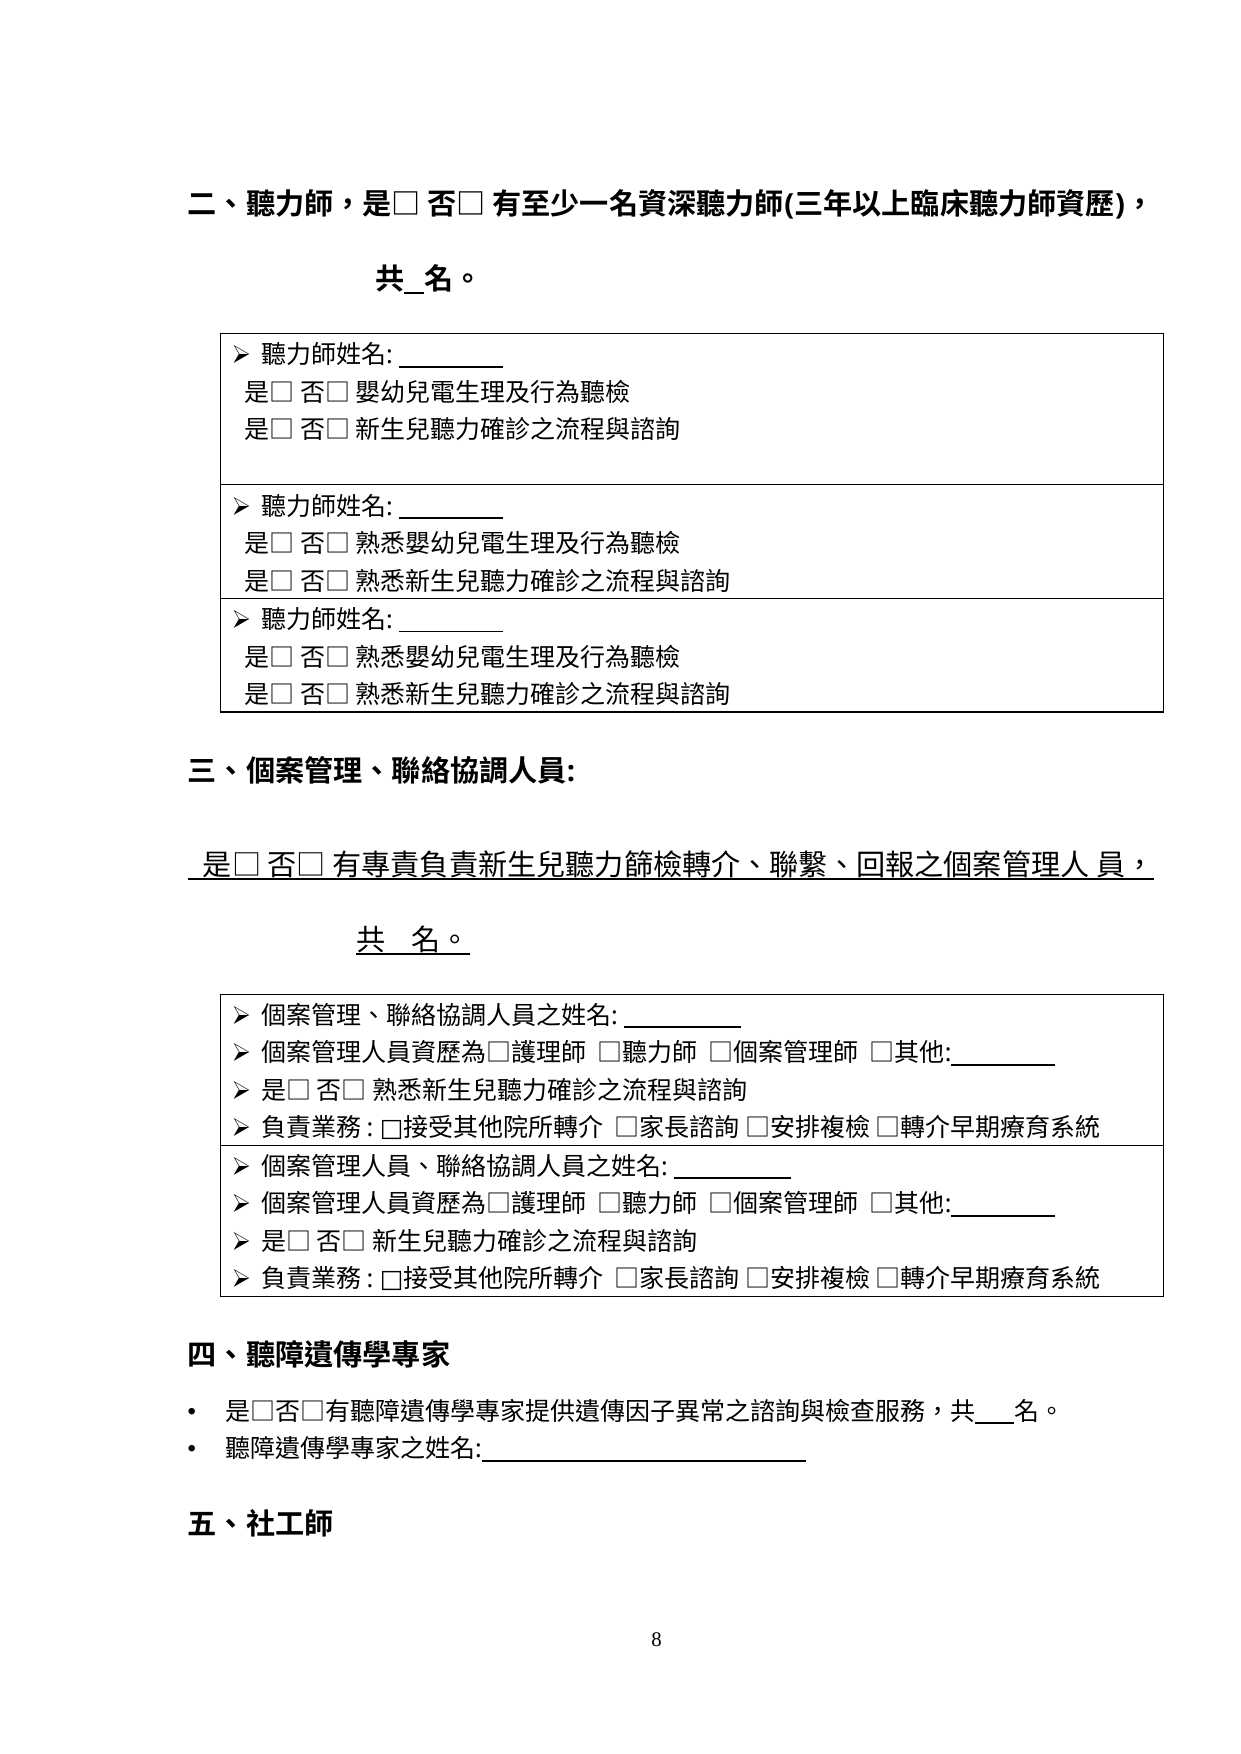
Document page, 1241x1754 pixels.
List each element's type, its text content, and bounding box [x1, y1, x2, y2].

text 三、個案管理、聯絡協調人員: [187, 731, 1125, 806]
table_cell 聽力師姓名: 是□ 否□ 熟悉嬰幼兒電生理及行為聽檢 是□ 否□ 熟悉新生兒聽力確診之流程與諮詢 [221, 485, 1163, 598]
text 五、社工師 [187, 1484, 1125, 1559]
text 是□ 否□ 有專責負責新生兒聽力篩檢轉介、聯繫、回報之個案管理人 員，共 名。 [187, 825, 1125, 878]
table_header 個案管理、聯絡協調人員之姓名: 個案管理人員資歷為□護理師 □聽力師 □個案管理師 □其他: 是□ 否□ 熟悉新生兒聽力確診之流程與諮詢 負責業務 : □接受其他院所轉介 □家長諮詢 □安排複檢 □轉介早期療育系統 [221, 995, 1163, 1145]
table_header 聽力師姓名: 是□ 否□ 嬰幼兒電生理及行為聽檢 是□ 否□ 新生兒聽力確診之流程與諮詢 [221, 334, 1163, 484]
text 是□ 否□ 有專責負責新生兒聽力篩檢轉介、聯繫、回報之個案管理人 員，共 名。 [187, 879, 1125, 975]
list 聽障遺傳學專家之姓名: [187, 1428, 1125, 1466]
text 二、聽力師，是□ 否□ 有至少一名資深聽力師(三年以上臨床聽力師資歷)，共 名。 [187, 164, 1125, 314]
table_cell 個案管理人員、聯絡協調人員之姓名: 個案管理人員資歷為□護理師 □聽力師 □個案管理師 □其他: 是□ 否□ 新生兒聽力確診之流程與諮詢 負責業務 : □接受其他院所轉介 □家長諮詢 □安排複檢 □轉介早期療育系統 [221, 1146, 1163, 1296]
text 四、聽障遺傳學專家 [187, 1316, 1125, 1391]
list 是□否□有聽障遺傳學專家提供遺傳因子異常之諮詢與檢查服務，共 名。 [187, 1391, 1125, 1428]
table_cell 聽力師姓名: 是□ 否□ 熟悉嬰幼兒電生理及行為聽檢 是□ 否□ 熟悉新生兒聽力確診之流程與諮詢 [221, 599, 1163, 711]
